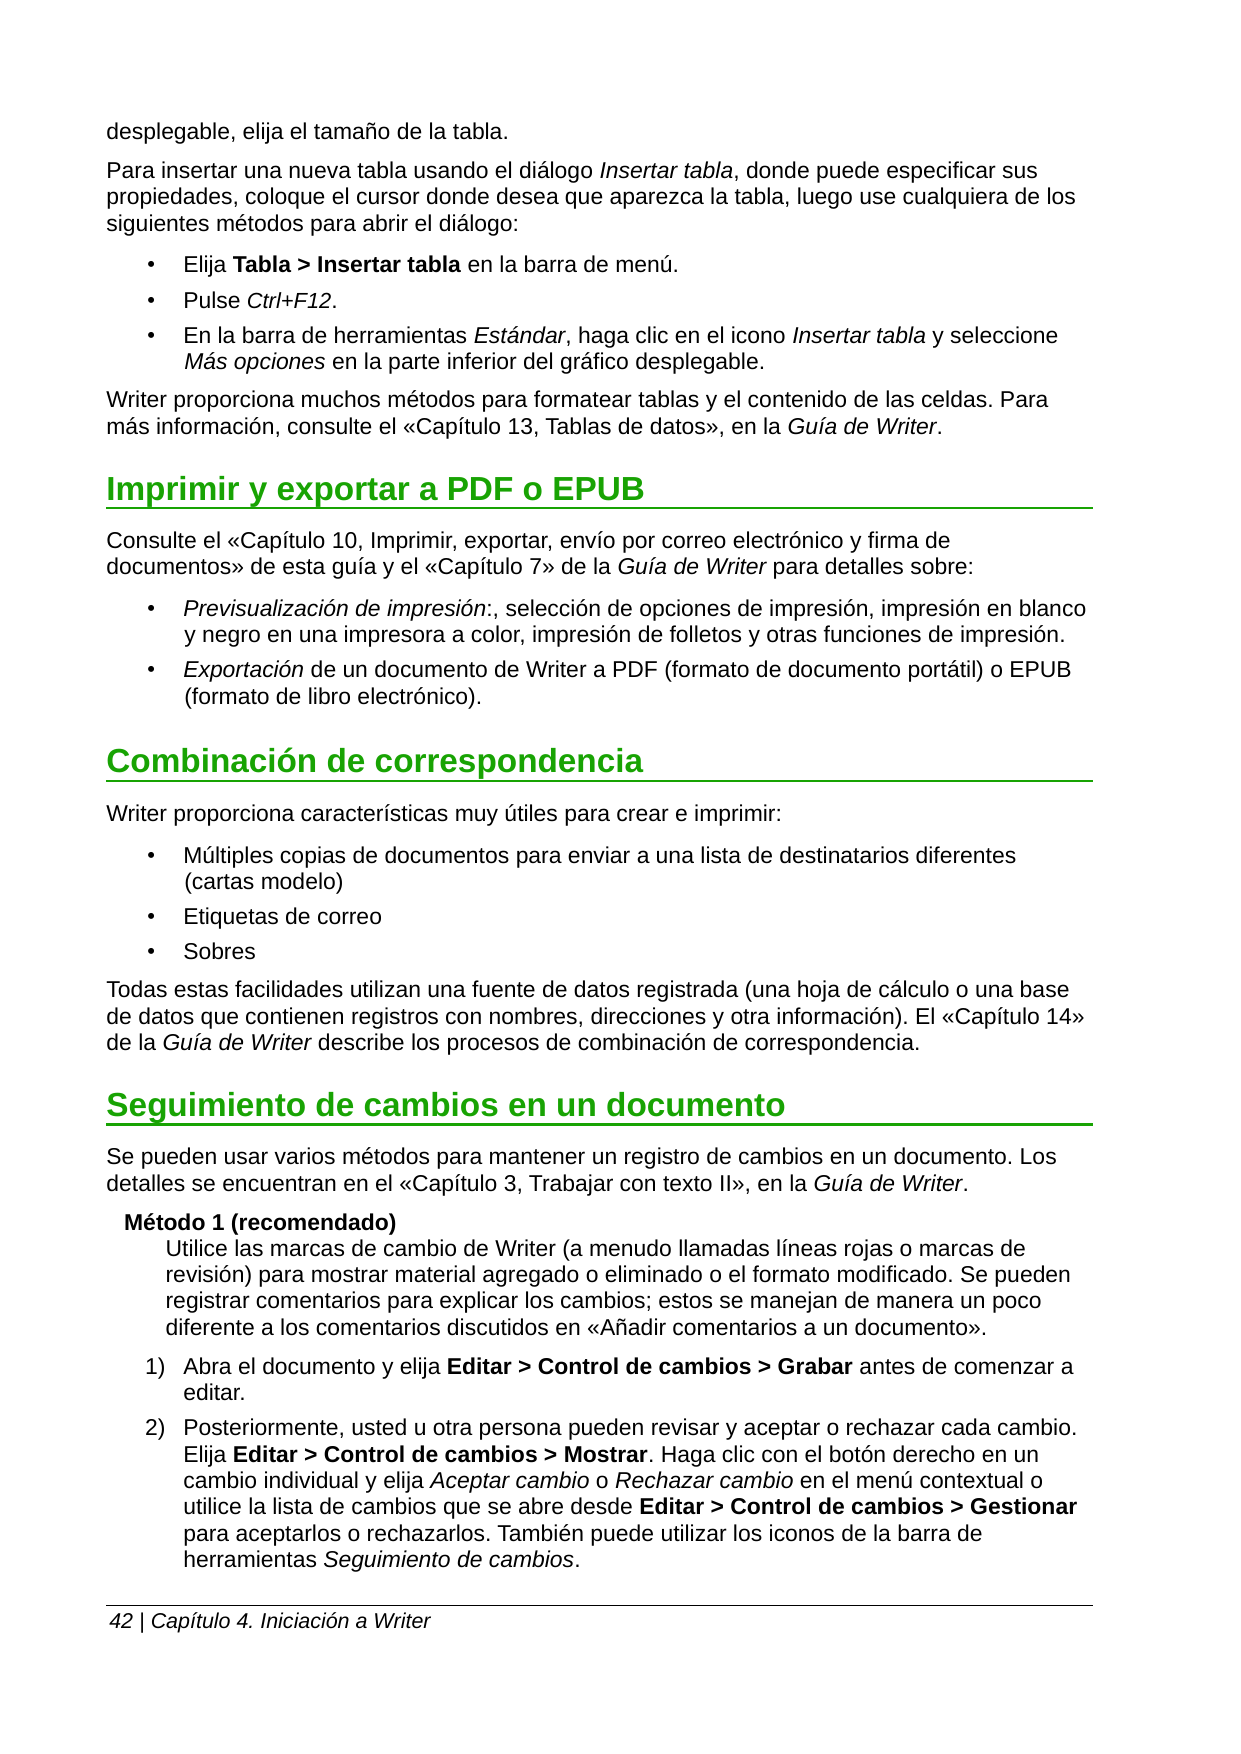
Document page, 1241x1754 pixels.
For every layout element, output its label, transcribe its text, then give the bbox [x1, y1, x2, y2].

list Sobres [144, 935, 1093, 968]
list Abra el documento y elija Editar > Control de cambios > Grabar antes de comenzar a editar. [165, 1353, 1093, 1405]
text Writer proporciona muchos métodos para formatear tablas y el contenido de las celdas. Para más información, consulte el «Capítulo 13, Tablas de datos», en la Guía de Writer. [106, 386, 1093, 439]
text Método 1 (recomendado) [124, 1208, 1093, 1235]
text Writer proporciona características muy útiles para crear e imprimir: [106, 800, 1093, 826]
text Utilice las marcas de cambio de Writer (a menudo llamadas líneas rojas o marcas de revisión) para mostrar material agregado o eliminado o el formato modificado. Se pueden registrar comentarios para explicar los cambios; estos se manejan de manera un poco diferente a los comentarios discutidos en «Añadir comentarios a un documento». [165, 1235, 1093, 1340]
list Múltiples copias de documentos para enviar a una lista de destinatarios diferentes (cartas modelo) [144, 839, 1093, 894]
text desplegable, elija el tamaño de la tabla. [106, 118, 1093, 144]
subtitle Imprimir y exportar a PDF o EPUB [106, 468, 1093, 507]
list Pulse Ctrl+F12. [144, 284, 1093, 313]
list Etiquetas de correo [144, 900, 1093, 929]
list Previsualización de impresión:, selección de opciones de impresión, impresión en blanco y negro en una impresora a color, impresión de folletos y otras funciones de impresión. [144, 592, 1093, 648]
subtitle Seguimiento de cambios en un documento [106, 1085, 1093, 1123]
text Consulte el «Capítulo 10, Imprimir, exportar, envío por correo electrónico y firma de documentos» de esta guía y el «Capítulo 7» de la Guía de Writer para detalles sobre: [106, 527, 1093, 579]
list Elija Tabla > Insertar tabla en la barra de menú. [144, 248, 1093, 278]
list Posteriormente, usted u otra persona pueden revisar y aceptar o rechazar cada cambio. Elija Editar > Control de cambios > Mostrar. Haga clic con el botón derecho en un cambio individual y elija Aceptar cambio o Rechazar cambio en el menú contextual o utilice la lista de cambios que se abre desde Editar > Control de cambios > Gestionar para aceptarlos o rechazarlos. También puede utilizar los iconos de la barra de herramientas Seguimiento de cambios. [165, 1414, 1093, 1572]
text Todas estas facilidades utilizan una fuente de datos registrada (una hoja de cálculo o una base de datos que contienen registros con nombres, direcciones y otra información). El «Capítulo 14» de la Guía de Writer describe los procesos de combinación de correspondencia. [106, 976, 1093, 1056]
list Exportación de un documento de Writer a PDF (formato de documento portátil) o EPUB (formato de libro electrónico). [144, 653, 1093, 712]
subtitle Combinación de correspondencia [106, 742, 1093, 780]
list Para insertar una nueva tabla usando el diálogo Insertar tabla, donde puede especificar sus propiedades, coloque el cursor donde desea que aparezca la tabla, luego use cualquiera de los siguientes métodos para abrir el diálogo: [106, 157, 1093, 236]
text Se pueden usar varios métodos para mantener un registro de cambios en un documento. Los detalles se encuentran en el «Capítulo 3, Trabajar con texto II», en la Guía de Writer. [106, 1143, 1093, 1196]
list En la barra de herramientas Estándar, haga clic en el icono Insertar tabla y seleccione Más opciones en la parte inferior del gráfico desplegable. [144, 319, 1093, 377]
